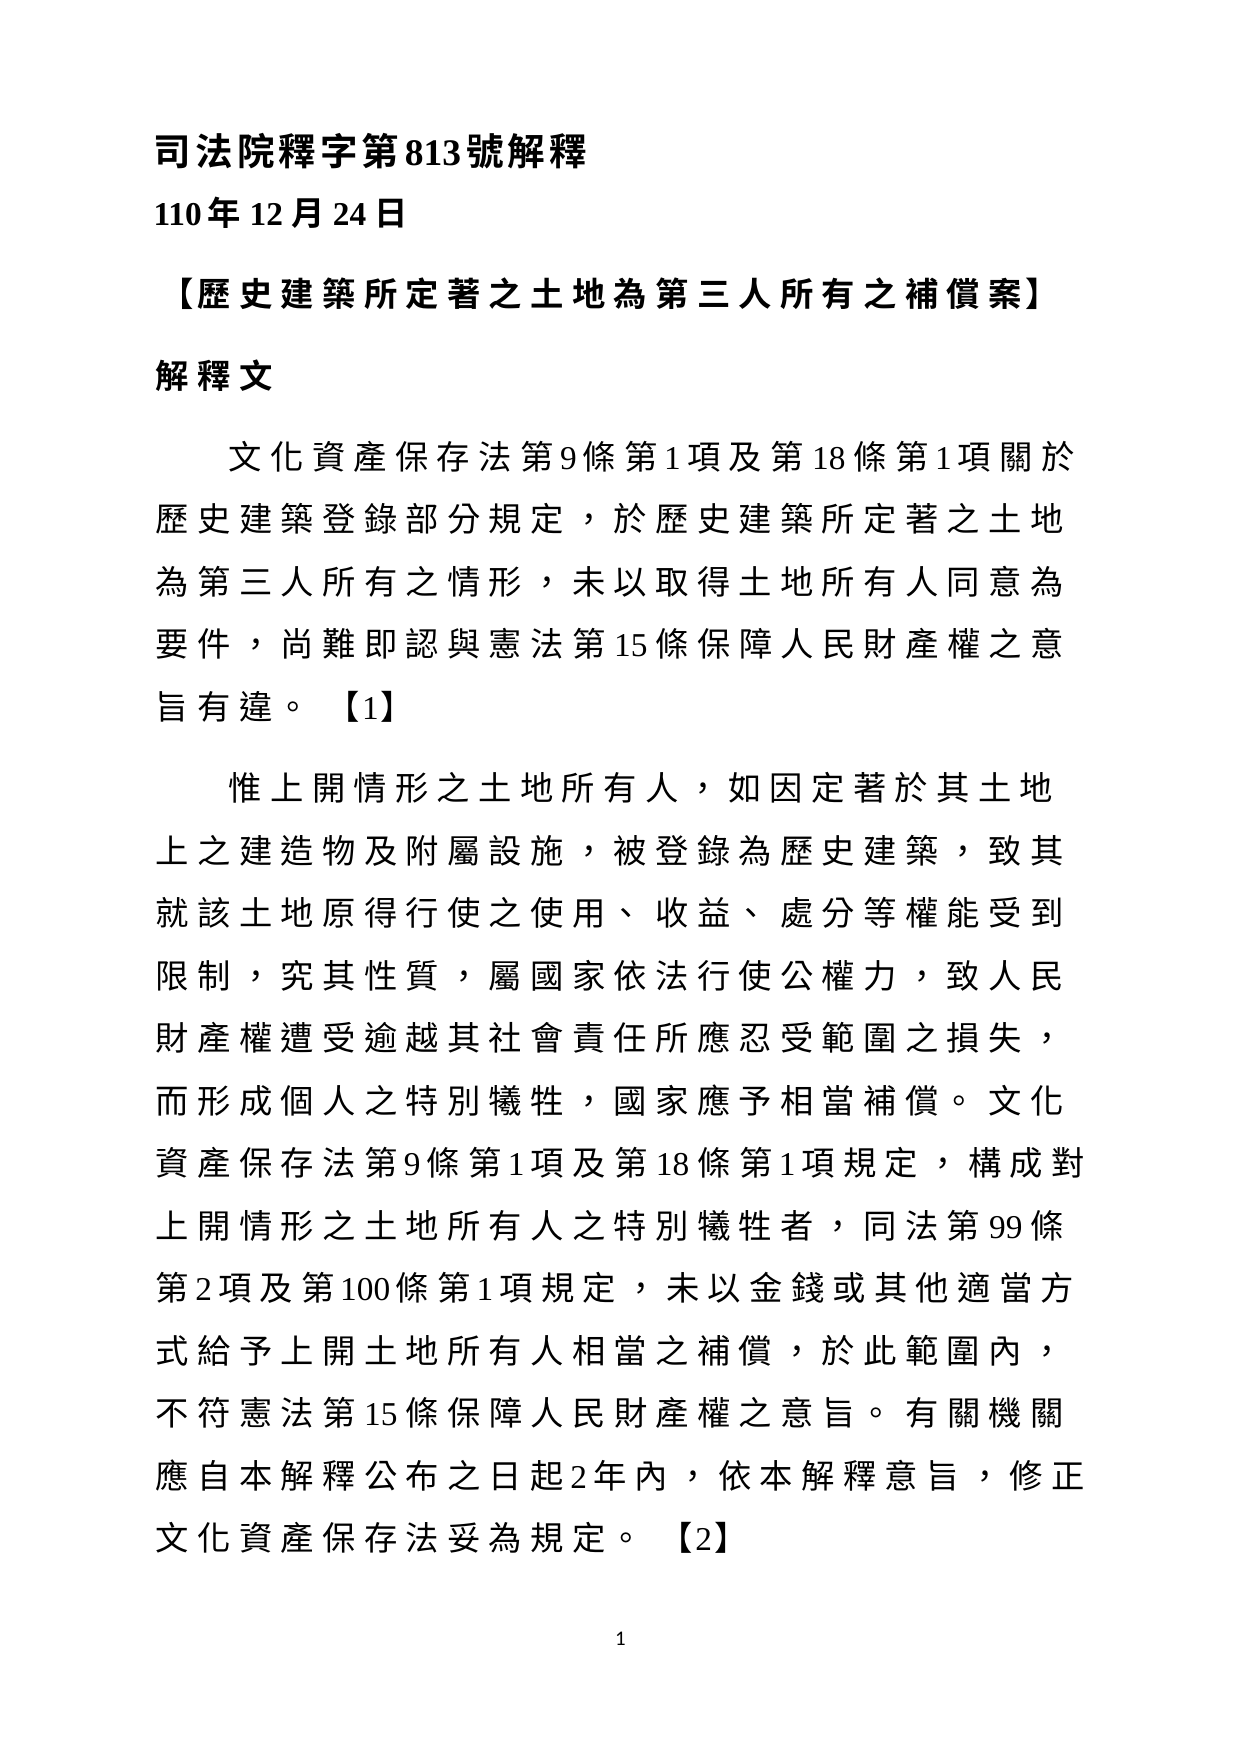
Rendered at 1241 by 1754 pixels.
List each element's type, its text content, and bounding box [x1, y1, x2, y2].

text 司法院釋字第813號解釋 110年12月24日 [151, 107, 1089, 232]
text 解釋文 [151, 332, 1089, 394]
text 【歷史建築所定著之土地為第三人所有之補償案】 [151, 251, 1089, 313]
text 文化資產保存法第9條第1項及第18條第1項關於歷史建築登錄部分規定，於歷史建築所定著之土地為第三人所有之情形，未以取得土地所有人同意為要件，尚難即認與憲法第15條保障人民財產權之意旨有違。【1】 [151, 413, 1089, 726]
text 惟上開情形之土地所有人，如因定著於其土地上之建造物及附屬設施，被登錄為歷史建築，致其就該土地原得行使之使用、收益、處分等權能受到限制，究其性質，屬國家依法行使公權力，致人民財產權遭受逾越其社會責任所應忍受範圍之損失，而形成個人之特別犧牲，國家應予相當補償。文化資產保存法第9條第1項及第18條第1項規定，構成對上開情形之土地所有人之特別犧牲者，同法第99條第2項及第100條第1項規定，未以金錢或其他適當方式給予上開土地所有人相當之補償，於此範圍內，不符憲法第15條保障人民財產權之意旨。有關機關應自本解釋公布之日起2年內，依本解釋意旨，修正文化資產保存法妥為規定。【2】 [151, 744, 1089, 1557]
